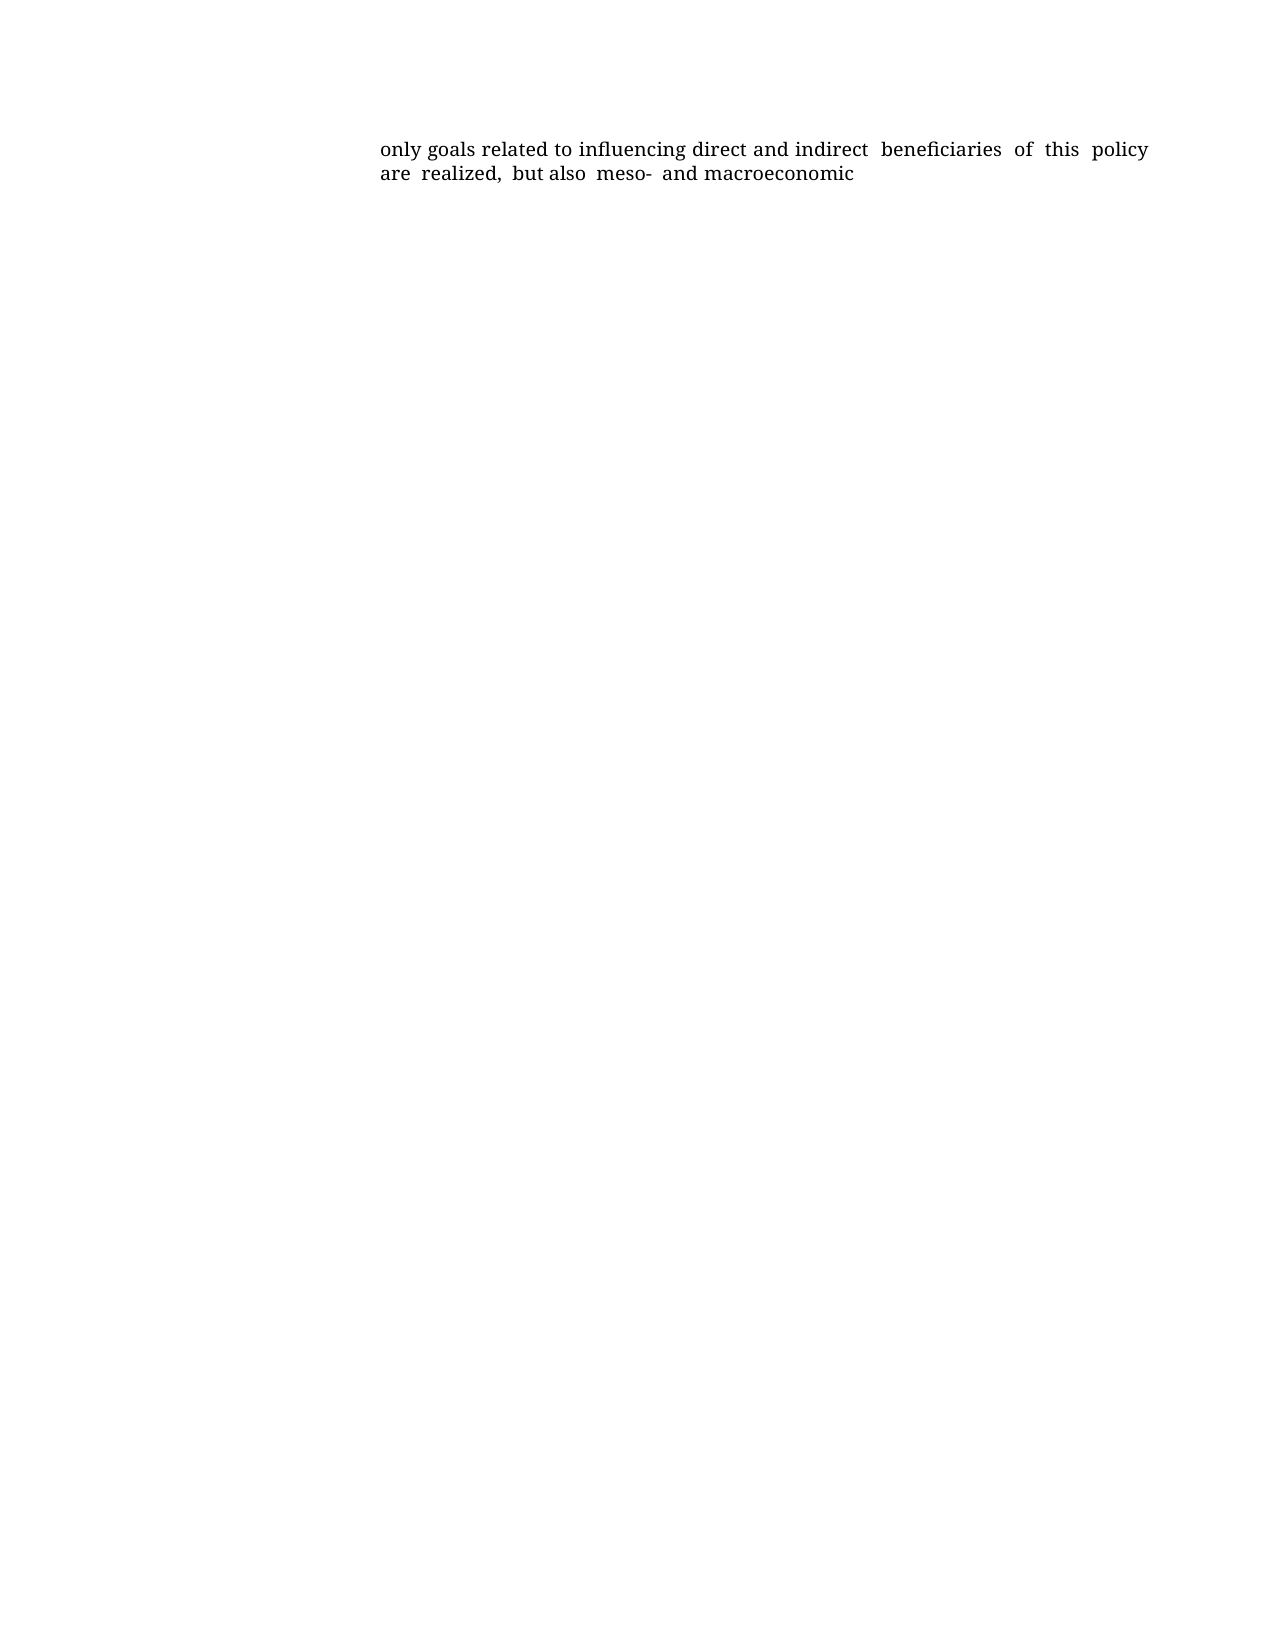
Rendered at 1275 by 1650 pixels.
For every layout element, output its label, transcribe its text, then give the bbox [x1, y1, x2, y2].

text only goals related to influencing direct and indirect beneficiaries of this policy are realized, but also meso- and macroeconomic [380, 136, 1150, 186]
